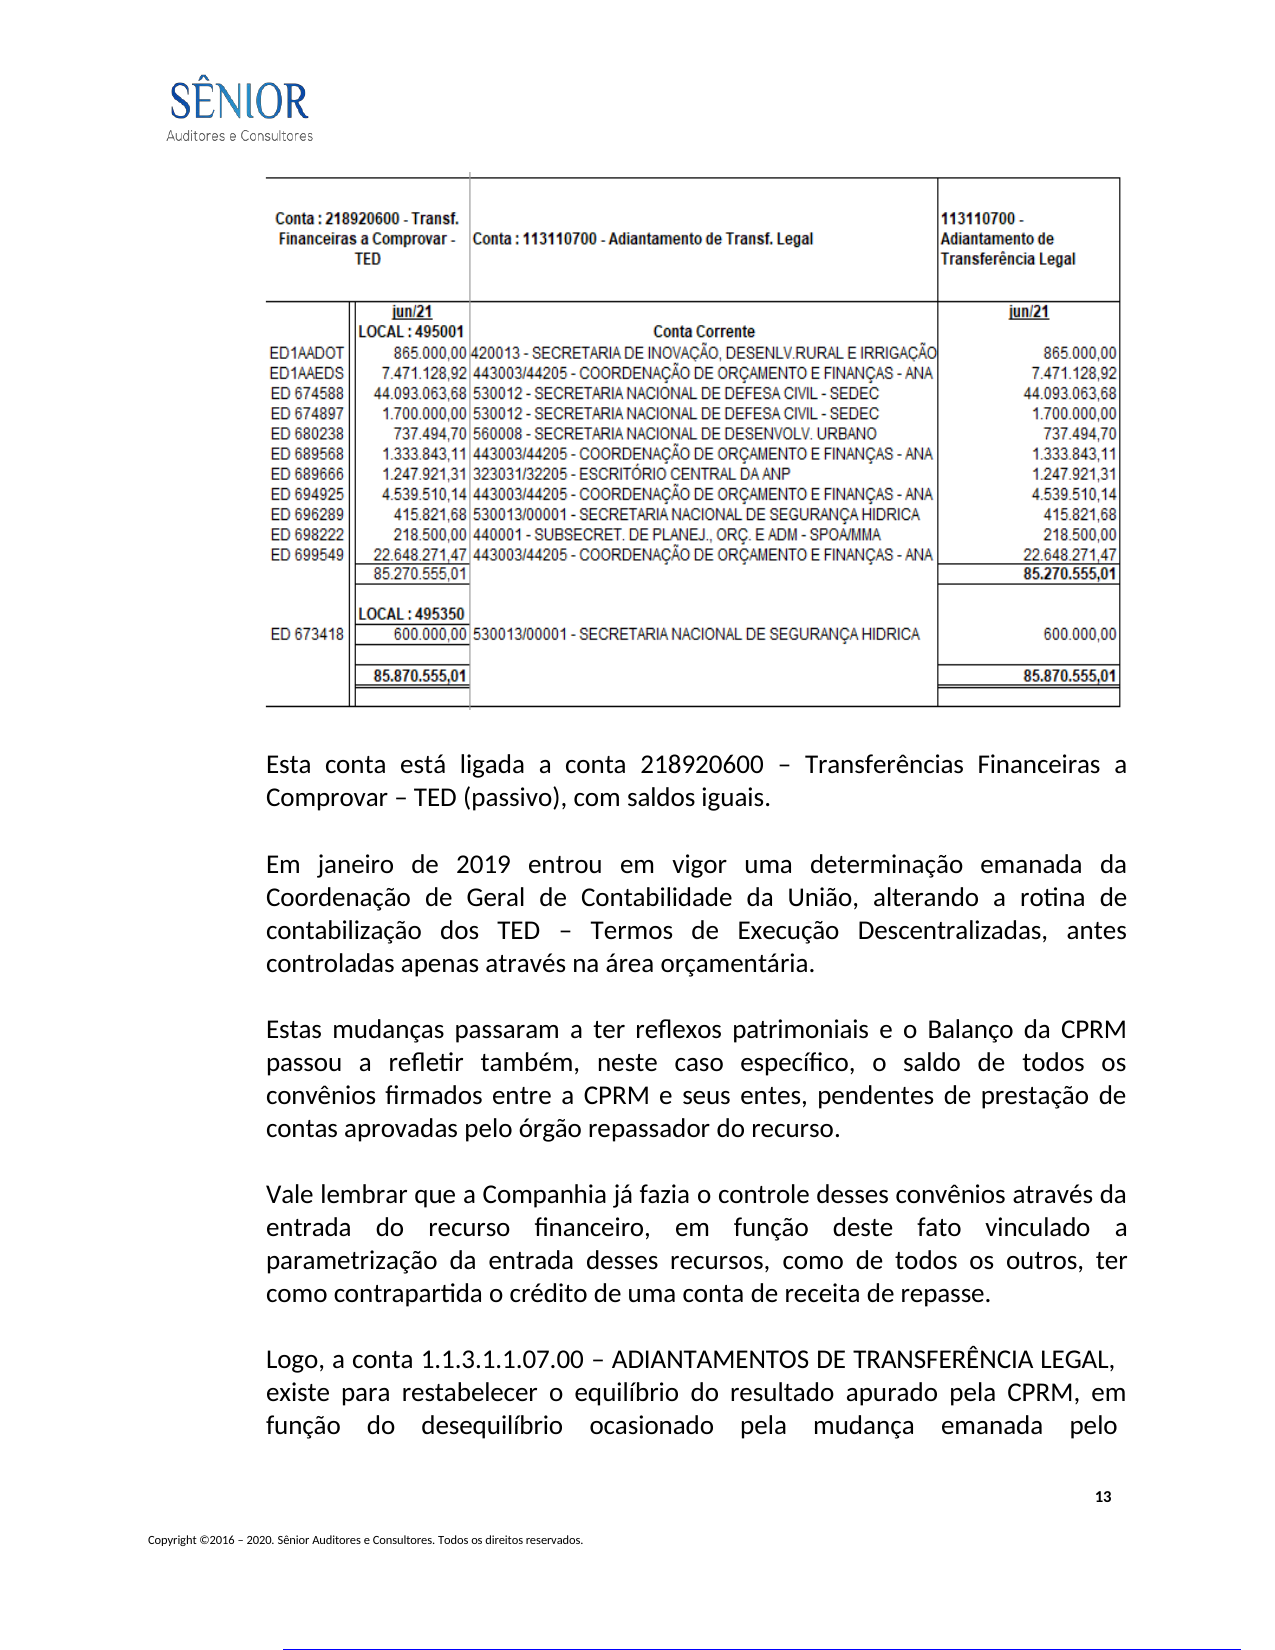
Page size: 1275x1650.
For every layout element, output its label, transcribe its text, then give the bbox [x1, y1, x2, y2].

text 13 [135, 1486, 1111, 1506]
text Esta conta está ligada a conta 218920600 – Transferências Financeiras a Comprovar – TED (passivo), com saldos iguais. [266, 747, 1127, 813]
text Vale lembrar que a Companhia já fazia o controle desses convênios através da entrada do recurso financeiro, em função deste fato vinculado a parametrização da entrada desses recursos, como de todos os outros, ter como contrapartida o crédito de uma conta de receita de repasse. [266, 1177, 1127, 1309]
text Em janeiro de 2019 entrou em vigor uma determinação emanada da Coordenação de Geral de Contabilidade da União, alterando a rotina de contabilização dos TED – Termos de Execução Descentralizadas, antes controladas apenas através na área orçamentária. [266, 847, 1127, 979]
text Logo, a conta 1.1.3.1.1.07.00 – ADIANTAMENTOS DE TRANSFERÊNCIA LEGAL, [266, 1342, 1139, 1375]
text Estas mudanças passaram a ter reflexos patrimoniais e o Balanço da CPRM passou a refletir também, neste caso específico, o saldo de todos os convênios firmados entre a CPRM e seus entes, pendentes de prestação de contas aprovadas pelo órgão repassador do recurso. [266, 1012, 1127, 1144]
text existe para restabelecer o equilíbrio do resultado apurado pela CPRM, em função do desequilíbrio ocasionado pela mudança emanada pelo [266, 1375, 1127, 1441]
